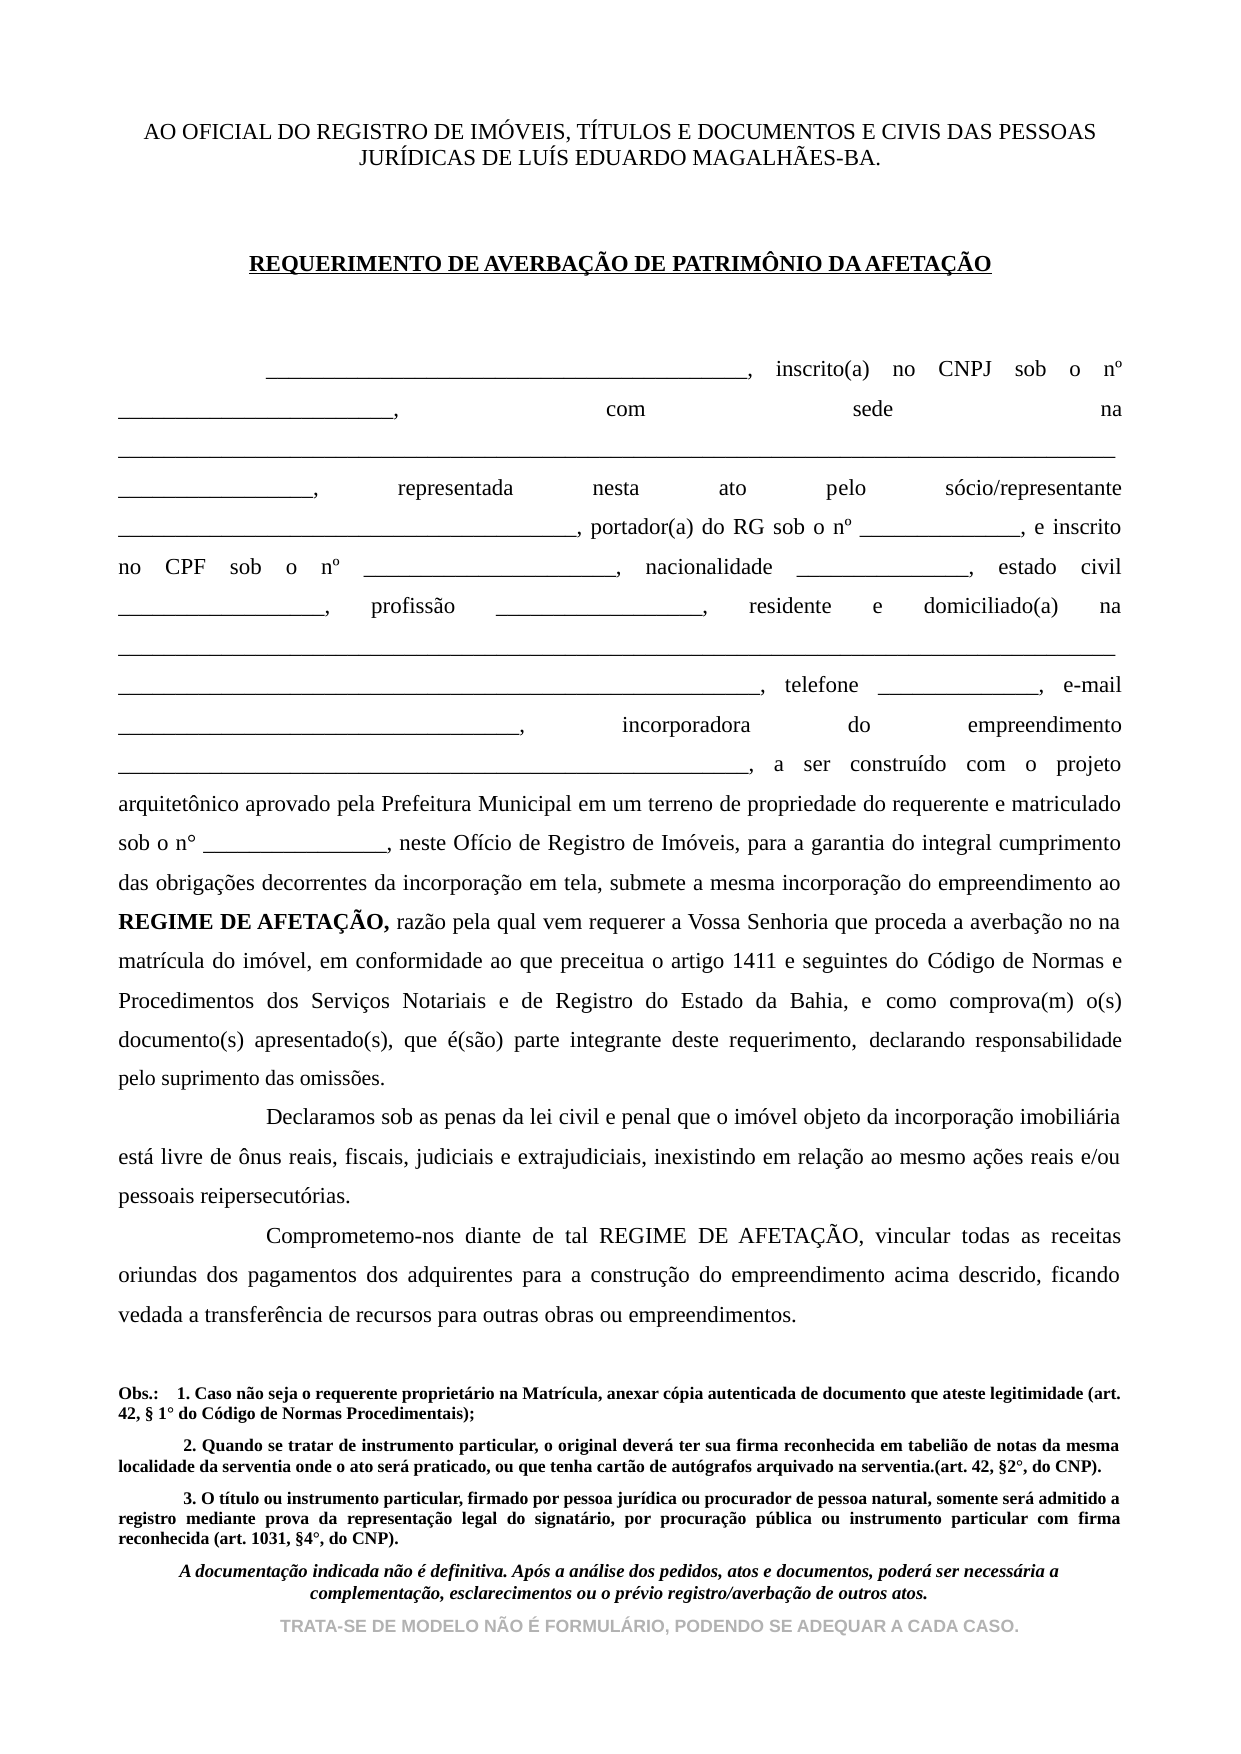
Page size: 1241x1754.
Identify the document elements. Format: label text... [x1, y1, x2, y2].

text Comprometemo-nos diante de tal REGIME DE AFETAÇÃO, vincular todas as receitas oriundas dos pagamentos dos adquirentes para a construção do empreendimento acima descrido, ficando vedada a transferência de recursos para outras obras ou empreendimentos. [118, 1222, 1122, 1327]
text AO OFICIAL DO REGISTRO DE IMÓVEIS, TÍTULOS E DOCUMENTOS E CIVIS DAS PESSOAS JURÍDICAS DE LUÍS EDUARDO MAGALHÃES-BA. [118, 118, 1122, 171]
text __________________________________________, inscrito(a) no CNPJ sob o nº ________________________, com sede na ________________________________________________________________________________________________________, representada nesta ato pelo sócio/representante ________________________________________, portador(a) do RG sob o nº ______________, e inscrito no CPF sob o nº ______________________, nacionalidade _______________, estado civil __________________, profissão __________________, residente e domiciliado(a) na _______________________________________________________________________________________________________________________________________________, telefone ______________, e-mail ___________________________________, incorporadora do empreendimento _______________________________________________________, a ser construído com o projeto arquitetônico aprovado pela Prefeitura Municipal em um terreno de propriedade do requerente e matriculado sob o n° ________________, neste Ofício de Registro de Imóveis, para a garantia do integral cumprimento das obrigações decorrentes da incorporação em tela, submete a mesma incorporação do empreendimento ao REGIME DE AFETAÇÃO, razão pela qual vem requerer a Vossa Senhoria que proceda a averbação no na matrícula do imóvel, em conformidade ao que preceitua o artigo 1411 e seguintes do Código de Normas e Procedimentos dos Serviços Notariais e de Registro do Estado da Bahia, e como comprova(m) o(s) documento(s) apresentado(s), que é(são) parte integrante deste requerimento, declarando responsabilidade pelo suprimento das omissões. [118, 355, 1122, 1091]
text Declaramos sob as penas da lei civil e penal que o imóvel objeto da incorporação imobiliária está livre de ônus reais, fiscais, judiciais e extrajudiciais, inexistindo em relação ao mesmo ações reais e/ou pessoais reipersecutórias. [118, 1103, 1122, 1208]
text REQUERIMENTO DE AVERBAÇÃO DE PATRIMÔNIO DA AFETAÇÃO [118, 250, 1122, 276]
